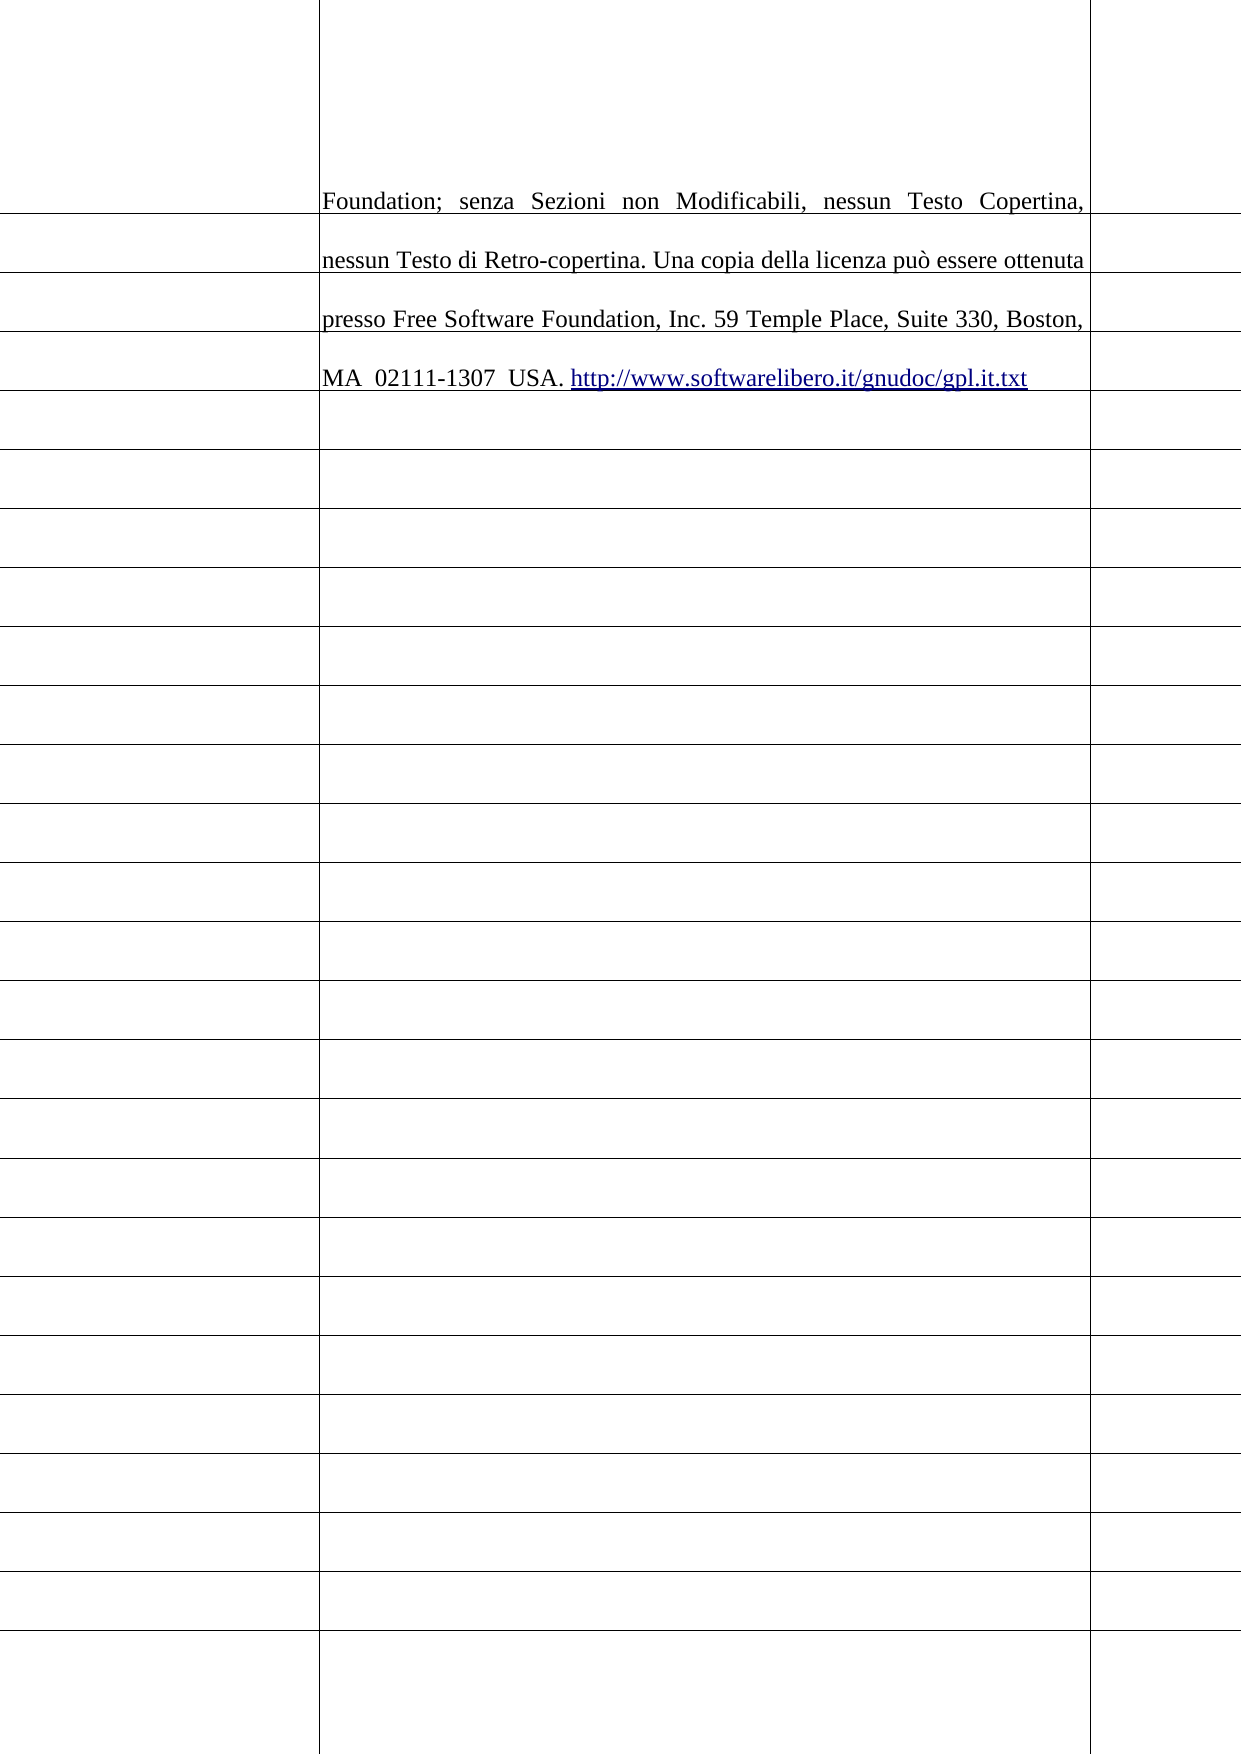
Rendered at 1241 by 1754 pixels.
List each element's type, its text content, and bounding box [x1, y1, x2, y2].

text MA 02111-1307 USA. http://www.softwarelibero.it/gnudoc/gpl.it.txt [322, 332, 1084, 390]
text Foundation; senza Sezioni non Modificabili, nessun Testo Copertina, [322, 162, 1084, 213]
text presso Free Software Foundation, Inc. 59 Temple Place, Suite 330, Boston, [322, 273, 1084, 331]
text nessun Testo di Retro-copertina. Una copia della licenza può essere ottenuta [322, 214, 1084, 272]
